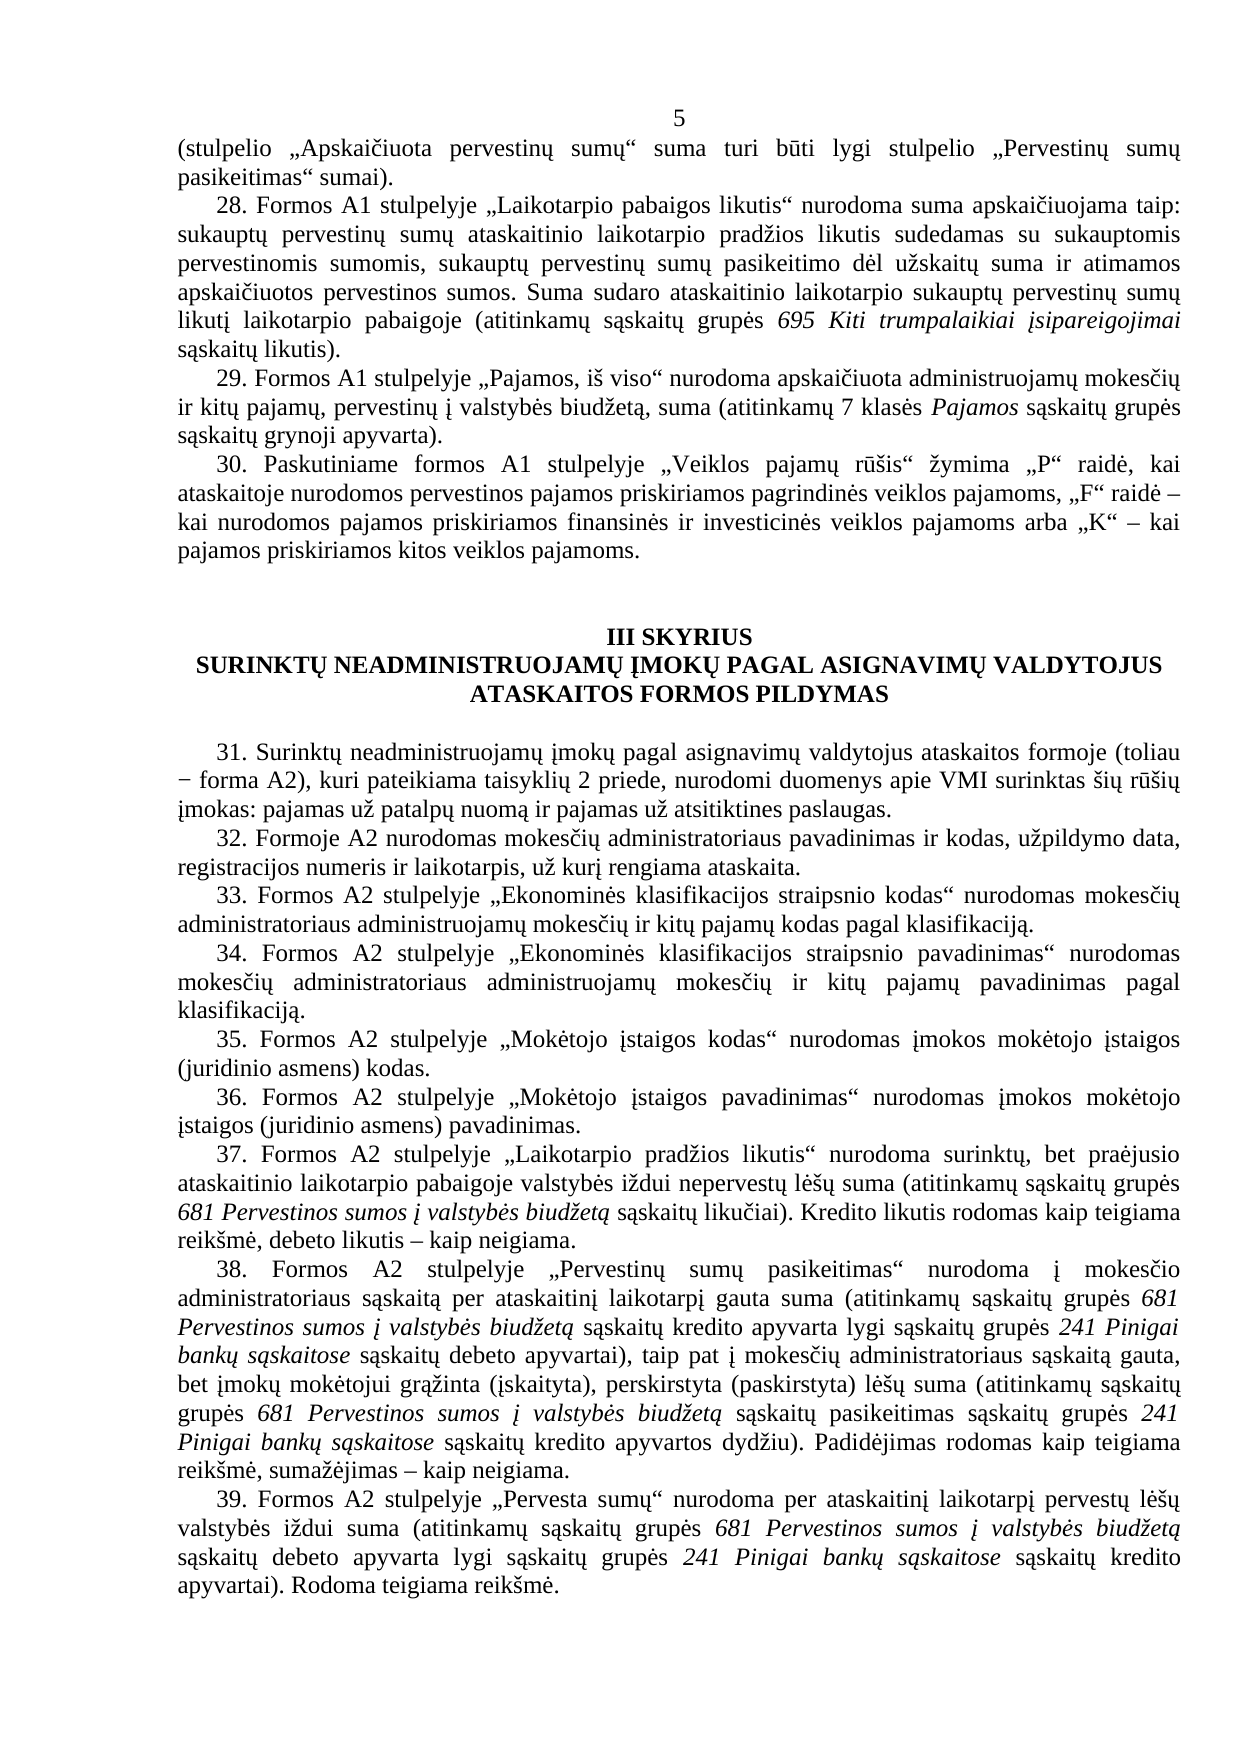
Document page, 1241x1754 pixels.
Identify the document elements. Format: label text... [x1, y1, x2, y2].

text 32. Formoje A2 nurodomas mokesčių administratoriaus pavadinimas ir kodas, užpildymo data, registracijos numeris ir laikotarpis, už kurį rengiama ataskaita. [177, 823, 1181, 880]
text 34. Formos A2 stulpelyje „Ekonominės klasifikacijos straipsnio pavadinimas“ nurodomas mokesčių administratoriaus administruojamų mokesčių ir kitų pajamų pavadinimas pagal klasifikaciją. [177, 938, 1181, 1024]
text 35. Formos A2 stulpelyje „Mokėtojo įstaigos kodas“ nurodomas įmokos mokėtojo įstaigos (juridinio asmens) kodas. [177, 1024, 1181, 1082]
text 28. Formos A1 stulpelyje „Laikotarpio pabaigos likutis“ nurodoma suma apskaičiuojama taip: sukauptų pervestinų sumų ataskaitinio laikotarpio pradžios likutis sudedamas su sukauptomis pervestinomis sumomis, sukauptų pervestinų sumų pasikeitimo dėl užskaitų suma ir atimamos apskaičiuotos pervestinos sumos. Suma sudaro ataskaitinio laikotarpio sukauptų pervestinų sumų likutį laikotarpio pabaigoje (atitinkamų sąskaitų grupės 695 Kiti trumpalaikiai įsipareigojimai sąskaitų likutis). [177, 190, 1181, 363]
text 33. Formos A2 stulpelyje „Ekonominės klasifikacijos straipsnio kodas“ nurodomas mokesčių administratoriaus administruojamų mokesčių ir kitų pajamų kodas pagal klasifikaciją. [177, 880, 1181, 938]
text III skyrius [177, 622, 1181, 650]
text 30. Paskutiniame formos A1 stulpelyje „Veiklos pajamų rūšis“ žymima „P“ raidė, kai ataskaitoje nurodomos pervestinos pajamos priskiriamos pagrindinės veiklos pajamoms, „F“ raidė – kai nurodomos pajamos priskiriamos finansinės ir investicinės veiklos pajamoms arba „K“ – kai pajamos priskiriamos kitos veiklos pajamoms. [177, 449, 1181, 564]
text (stulpelio „Apskaičiuota pervestinų sumų“ suma turi būti lygi stulpelio „Pervestinų sumų pasikeitimas“ sumai). [177, 133, 1181, 190]
text 29. Formos A1 stulpelyje „Pajamos, iš viso“ nurodoma apskaičiuota administruojamų mokesčių ir kitų pajamų, pervestinų į valstybės biudžetą, suma (atitinkamų 7 klasės Pajamos sąskaitų grupės sąskaitų grynoji apyvarta). [177, 363, 1181, 449]
text 31. Surinktų neadministruojamų įmokų pagal asignavimų valdytojus ataskaitos formoje (toliau − forma A2), kuri pateikiama taisyklių 2 priede, nurodomi duomenys apie VMI surinktas šių rūšių įmokas: pajamas už patalpų nuomą ir pajamas už atsitiktines paslaugas. [177, 737, 1181, 823]
text SURINKTŲ NEADMINISTRUOJAMŲ ĮMOKŲ PAGAL ASIGNAVIMŲ VALDYTOJUS ATASKAITOS FORMOS PILDYMAS [177, 650, 1181, 708]
text 38. Formos A2 stulpelyje „Pervestinų sumų pasikeitimas“ nurodoma į mokesčio administratoriaus sąskaitą per ataskaitinį laikotarpį gauta suma (atitinkamų sąskaitų grupės 681 Pervestinos sumos į valstybės biudžetą sąskaitų kredito apyvarta lygi sąskaitų grupės 241 Pinigai bankų sąskaitose sąskaitų debeto apyvartai), taip pat į mokesčių administratoriaus sąskaitą gauta, bet įmokų mokėtojui grąžinta (įskaityta), perskirstyta (paskirstyta) lėšų suma (atitinkamų sąskaitų grupės 681 Pervestinos sumos į valstybės biudžetą sąskaitų pasikeitimas sąskaitų grupės 241 Pinigai bankų sąskaitose sąskaitų kredito apyvartos dydžiu). Padidėjimas rodomas kaip teigiama reikšmė, sumažėjimas – kaip neigiama. [177, 1254, 1181, 1484]
text 37. Formos A2 stulpelyje „Laikotarpio pradžios likutis“ nurodoma surinktų, bet praėjusio ataskaitinio laikotarpio pabaigoje valstybės iždui nepervestų lėšų suma (atitinkamų sąskaitų grupės 681 Pervestinos sumos į valstybės biudžetą sąskaitų likučiai). Kredito likutis rodomas kaip teigiama reikšmė, debeto likutis – kaip neigiama. [177, 1139, 1181, 1254]
text 39. Formos A2 stulpelyje „Pervesta sumų“ nurodoma per ataskaitinį laikotarpį pervestų lėšų valstybės iždui suma (atitinkamų sąskaitų grupės 681 Pervestinos sumos į valstybės biudžetą sąskaitų debeto apyvarta lygi sąskaitų grupės 241 Pinigai bankų sąskaitose sąskaitų kredito apyvartai). Rodoma teigiama reikšmė. [177, 1484, 1181, 1599]
text 36. Formos A2 stulpelyje „Mokėtojo įstaigos pavadinimas“ nurodomas įmokos mokėtojo įstaigos (juridinio asmens) pavadinimas. [177, 1082, 1181, 1139]
